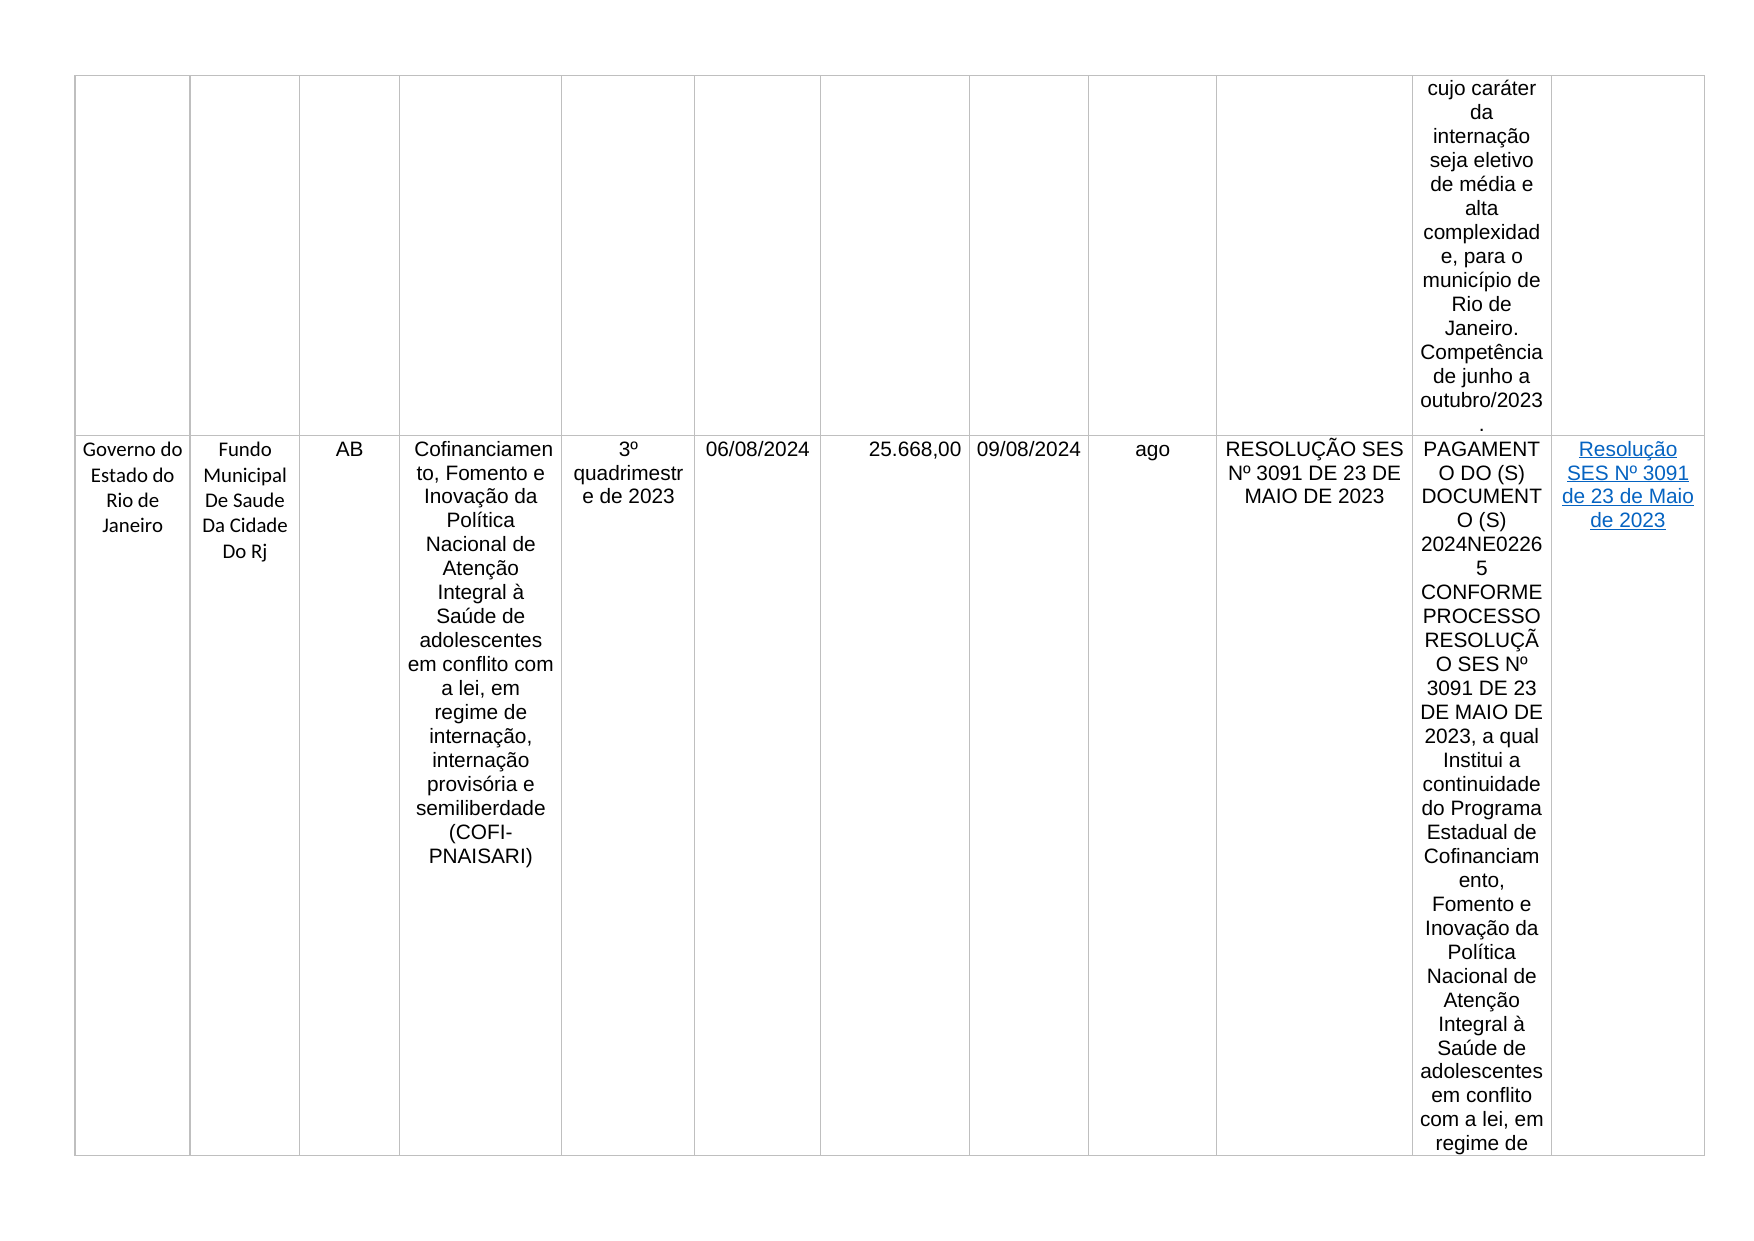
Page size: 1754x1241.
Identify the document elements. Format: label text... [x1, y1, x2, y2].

table_cell AB [300, 436, 399, 1155]
table_cell cujo caráter da internação seja eletivo de média e alta complexidade, para o município de Rio de Janeiro. Competência de junho a outubro/2023. [1413, 76, 1551, 435]
table_cell Cofinanciamento, Fomento e Inovação da Política Nacional de Atenção Integral à Saúde de adolescentes em conflito com a lei, em regime de internação, internação provisória e semiliberdade (COFI-PNAISARI) [400, 436, 561, 1155]
table_cell [191, 76, 299, 435]
table_cell [1217, 76, 1412, 435]
table_cell [76, 76, 189, 435]
table_cell [695, 76, 820, 435]
table_cell [970, 76, 1088, 435]
table_cell RESOLUÇÃO SES Nº 3091 DE 23 DE MAIO DE 2023 [1217, 436, 1412, 1155]
table_cell Fundo Municipal De Saude Da Cidade Do Rj [191, 436, 299, 1155]
table_cell PAGAMENTO DO (S) DOCUMENTO (S) 2024NE02265 CONFORME PROCESSO RESOLUÇÃO SES Nº 3091 DE 23 DE MAIO DE 2023, a qual Institui a continuidade do Programa Estadual de Cofinanciamento, Fomento e Inovação da Política Nacional de Atenção Integral à Saúde de adolescentes em conflito com a lei, em regime de [1413, 436, 1551, 1155]
table_cell [562, 76, 694, 435]
table_cell Governo do Estado do Rio de Janeiro [76, 436, 189, 1155]
table_cell ago [1089, 436, 1216, 1155]
table_cell Resolução SES Nº 3091 de 23 de Maio de 2023 [1552, 436, 1704, 1155]
table_cell [821, 76, 969, 435]
table_cell 06/08/2024 [695, 436, 820, 1155]
table_cell [400, 76, 561, 435]
table_cell 09/08/2024 [970, 436, 1088, 1155]
table_cell [1552, 76, 1704, 435]
table_cell 3º quadrimestre de 2023 [562, 436, 694, 1155]
table_cell 25.668,00 [821, 436, 969, 1155]
table_cell [1089, 76, 1216, 435]
table_cell [300, 76, 399, 435]
